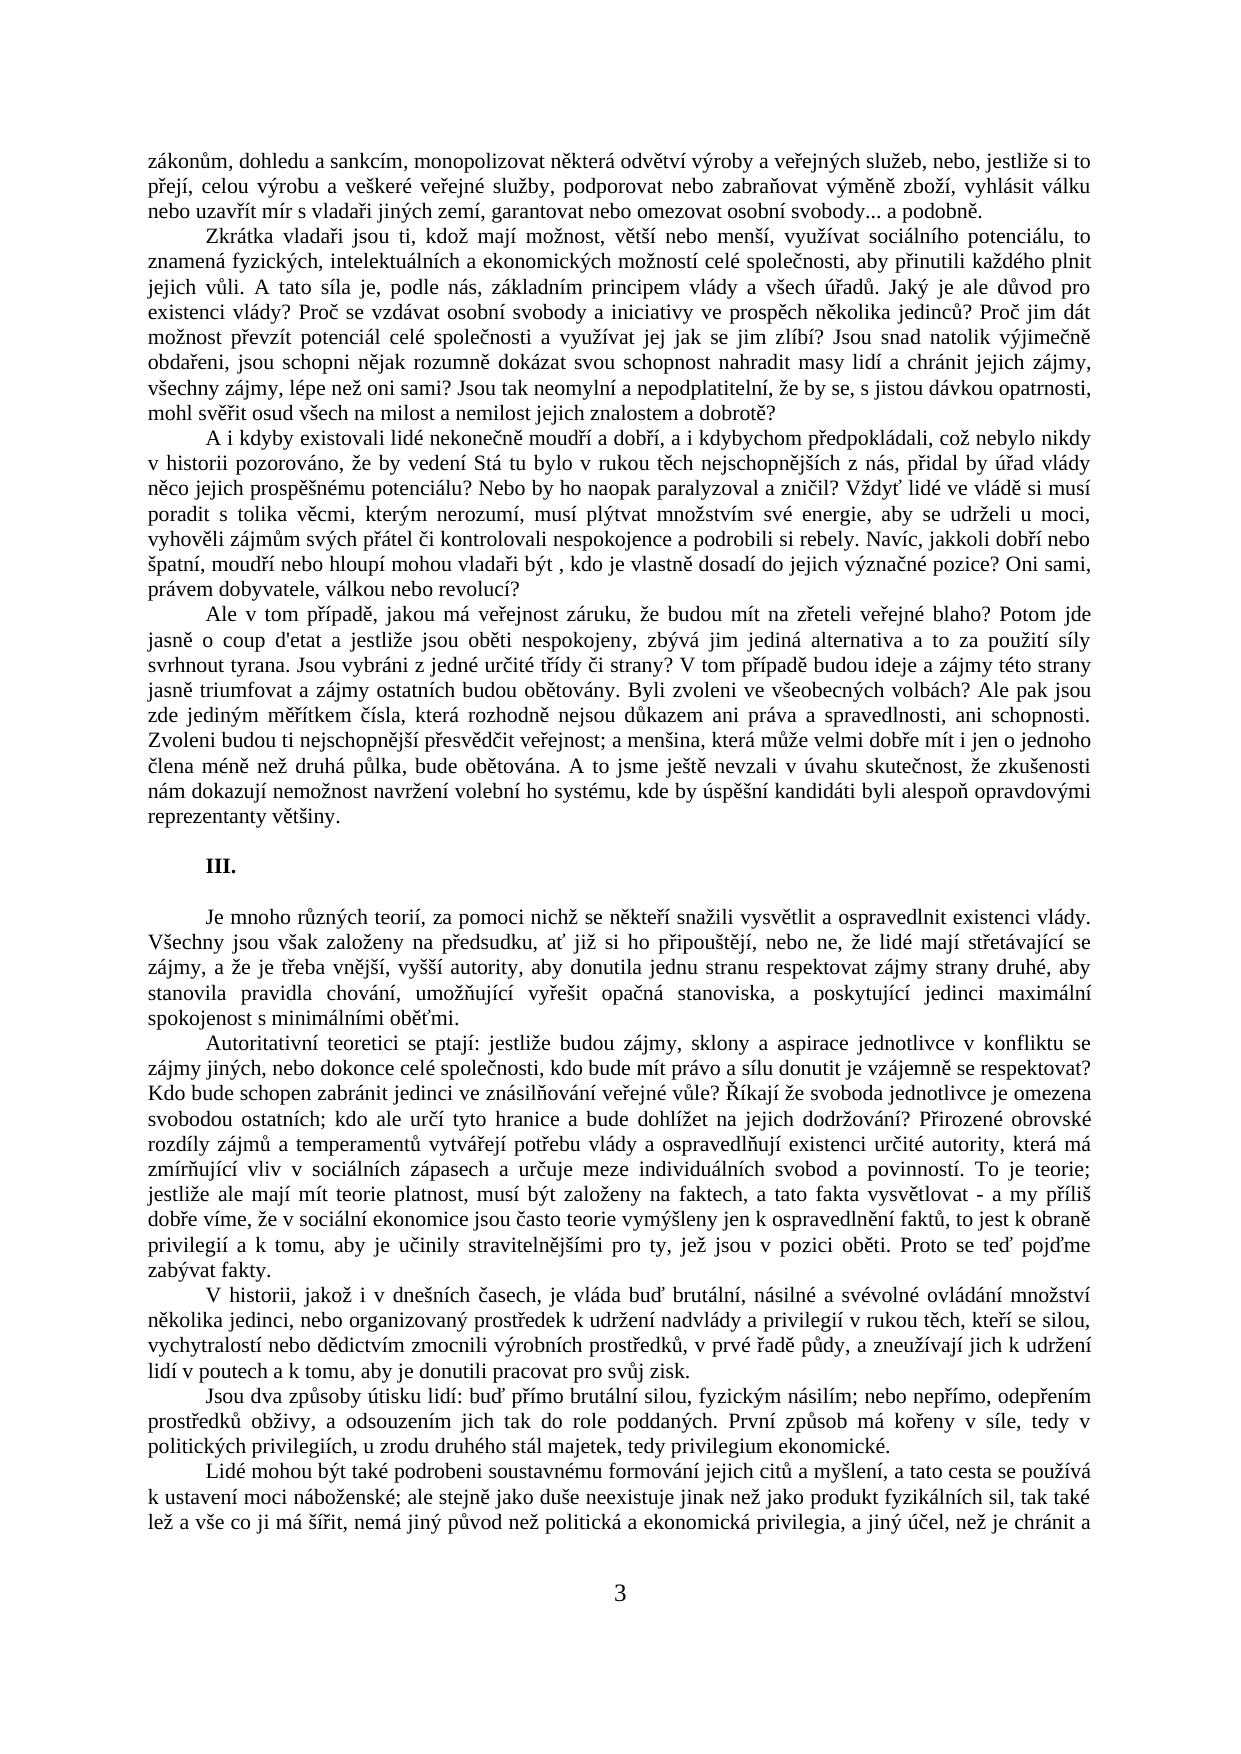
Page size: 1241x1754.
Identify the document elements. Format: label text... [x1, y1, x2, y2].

text Je mnoho různých teorií, za pomoci nichž se někteří snažili vysvětlit a ospravedlnit existenci vlády. Všechny jsou však založeny na předsudku, ať již si ho připouštějí, nebo ne, že lidé mají střetávající se zájmy, a že je třeba vnější, vyšší autority, aby donutila jednu stranu respektovat zájmy strany druhé, aby stanovila pravidla chování, umožňující vyřešit opačná stanoviska, a poskytující jedinci maximální spokojenost s minimálními oběťmi. [148, 904, 1093, 1030]
text V historii, jakož i v dnešních časech, je vláda buď brutální, násilné a svévolné ovládání množství několika jedinci, nebo organizovaný prostředek k udržení nadvlády a privilegií v rukou těch, kteří se silou, vychytralostí nebo dědictvím zmocnili výrobních prostředků, v prvé řadě půdy, a zneužívají jich k udržení lidí v poutech a k tomu, aby je donutili pracovat pro svůj zisk. [148, 1282, 1093, 1383]
text Ale v tom případě, jakou má veřejnost záruku, že budou mít na zřeteli veřejné blaho? Potom jde jasně o coup d'etat a jestliže jsou oběti nespokojeny, zbývá jim jediná alternativa a to za použití síly svrhnout tyrana. Jsou vybráni z jedné určité třídy či strany? V tom případě budou ideje a zájmy této strany jasně triumfovat a zájmy ostatních budou obětovány. Byli zvoleni ve všeobecných volbách? Ale pak jsou zde jediným měřítkem čísla, která rozhodně nejsou důkazem ani práva a spravedlnosti, ani schopnosti. Zvoleni budou ti nejschopnější přesvědčit veřejnost; a menšina, která může velmi dobře mít i jen o jednoho člena méně než druhá půlka, bude obětována. A to jsme ještě nevzali v úvahu skutečnost, že zkušenosti nám dokazují nemožnost navržení volební ho systému, kde by úspěšní kandidáti byli alespoň opravdovými reprezentanty většiny. [148, 601, 1093, 828]
text III. [148, 853, 1093, 879]
text A i kdyby existovali lidé nekonečně moudří a dobří, a i kdybychom předpokládali, což nebylo nikdy v historii pozorováno, že by vedení Stá tu bylo v rukou těch nejschopnějších z nás, přidal by úřad vlády něco jejich prospěšnému potenciálu? Nebo by ho naopak paralyzoval a zničil? Vždyť lidé ve vládě si musí poradit s tolika věcmi, kterým nerozumí, musí plýtvat množstvím své energie, aby se udrželi u moci, vyhověli zájmům svých přátel či kontrolovali nespokojence a podrobili si rebely. Navíc, jakkoli dobří nebo špatní, moudří nebo hloupí mohou vladaři být , kdo je vlastně dosadí do jejich význačné pozice? Oni sami, právem dobyvatele, válkou nebo revolucí? [148, 425, 1093, 601]
text Zkrátka vladaři jsou ti, kdož mají možnost, větší nebo menší, využívat sociálního potenciálu, to znamená fyzických, intelektuálních a ekonomických možností celé společnosti, aby přinutili každého plnit jejich vůli. A tato síla je, podle nás, základním principem vlády a všech úřadů. Jaký je ale důvod pro existenci vlády? Proč se vzdávat osobní svobody a iniciativy ve prospěch několika jedinců? Proč jim dát možnost převzít potenciál celé společnosti a využívat jej jak se jim zlíbí? Jsou snad natolik výjimečně obdařeni, jsou schopni nějak rozumně dokázat svou schopnost nahradit masy lidí a chránit jejich zájmy, všechny zájmy, lépe než oni sami? Jsou tak neomylní a nepodplatitelní, že by se, s jistou dávkou opatrnosti, mohl svěřit osud všech na milost a nemilost jejich znalostem a dobrotě? [148, 223, 1093, 425]
text Autoritativní teoretici se ptají: jestliže budou zájmy, sklony a aspirace jednotlivce v konfliktu se zájmy jiných, nebo dokonce celé společnosti, kdo bude mít právo a sílu donutit je vzájemně se respektovat? Kdo bude schopen zabránit jedinci ve znásilňování veřejné vůle? Říkají že svoboda jednotlivce je omezena svobodou ostatních; kdo ale určí tyto hranice a bude dohlížet na jejich dodržování? Přirozené obrovské rozdíly zájmů a temperamentů vytvářejí potřebu vlády a ospravedlňují existenci určité autority, která má zmírňující vliv v sociálních zápasech a určuje meze individuálních svobod a povinností. To je teorie; jestliže ale mají mít teorie platnost, musí být založeny na faktech, a tato fakta vysvětlovat - a my příliš dobře víme, že v sociální ekonomice jsou často teorie vymýšleny jen k ospravedlnění faktů, to jest k obraně privilegií a k tomu, aby je učinily stravitelnějšími pro ty, jež jsou v pozici oběti. Proto se teď pojďme zabývat fakty. [148, 1030, 1093, 1282]
text Lidé mohou být také podrobeni soustavnému formování jejich citů a myšlení, a tato cesta se používá k ustavení moci náboženské; ale stejně jako duše neexistuje jinak než jako produkt fyzikálních sil, tak také lež a vše co ji má šířit, nemá jiný původ než politická a ekonomická privilegia, a jiný účel, než je chránit a [148, 1458, 1093, 1534]
text Jsou dva způsoby útisku lidí: buď přímo brutální silou, fyzickým násilím; nebo nepřímo, odepřením prostředků obživy, a odsouzením jich tak do role poddaných. První způsob má kořeny v síle, tedy v politických privilegiích, u zrodu druhého stál majetek, tedy privilegium ekonomické. [148, 1383, 1093, 1458]
text zákonům, dohledu a sankcím, monopolizovat některá odvětví výroby a veřejných služeb, nebo, jestliže si to přejí, celou výrobu a veškeré veřejné služby, podporovat nebo zabraňovat výměně zboží, vyhlásit válku nebo uzavřít mír s vladaři jiných zemí, garantovat nebo omezovat osobní svobody... a podobně. [148, 148, 1093, 223]
